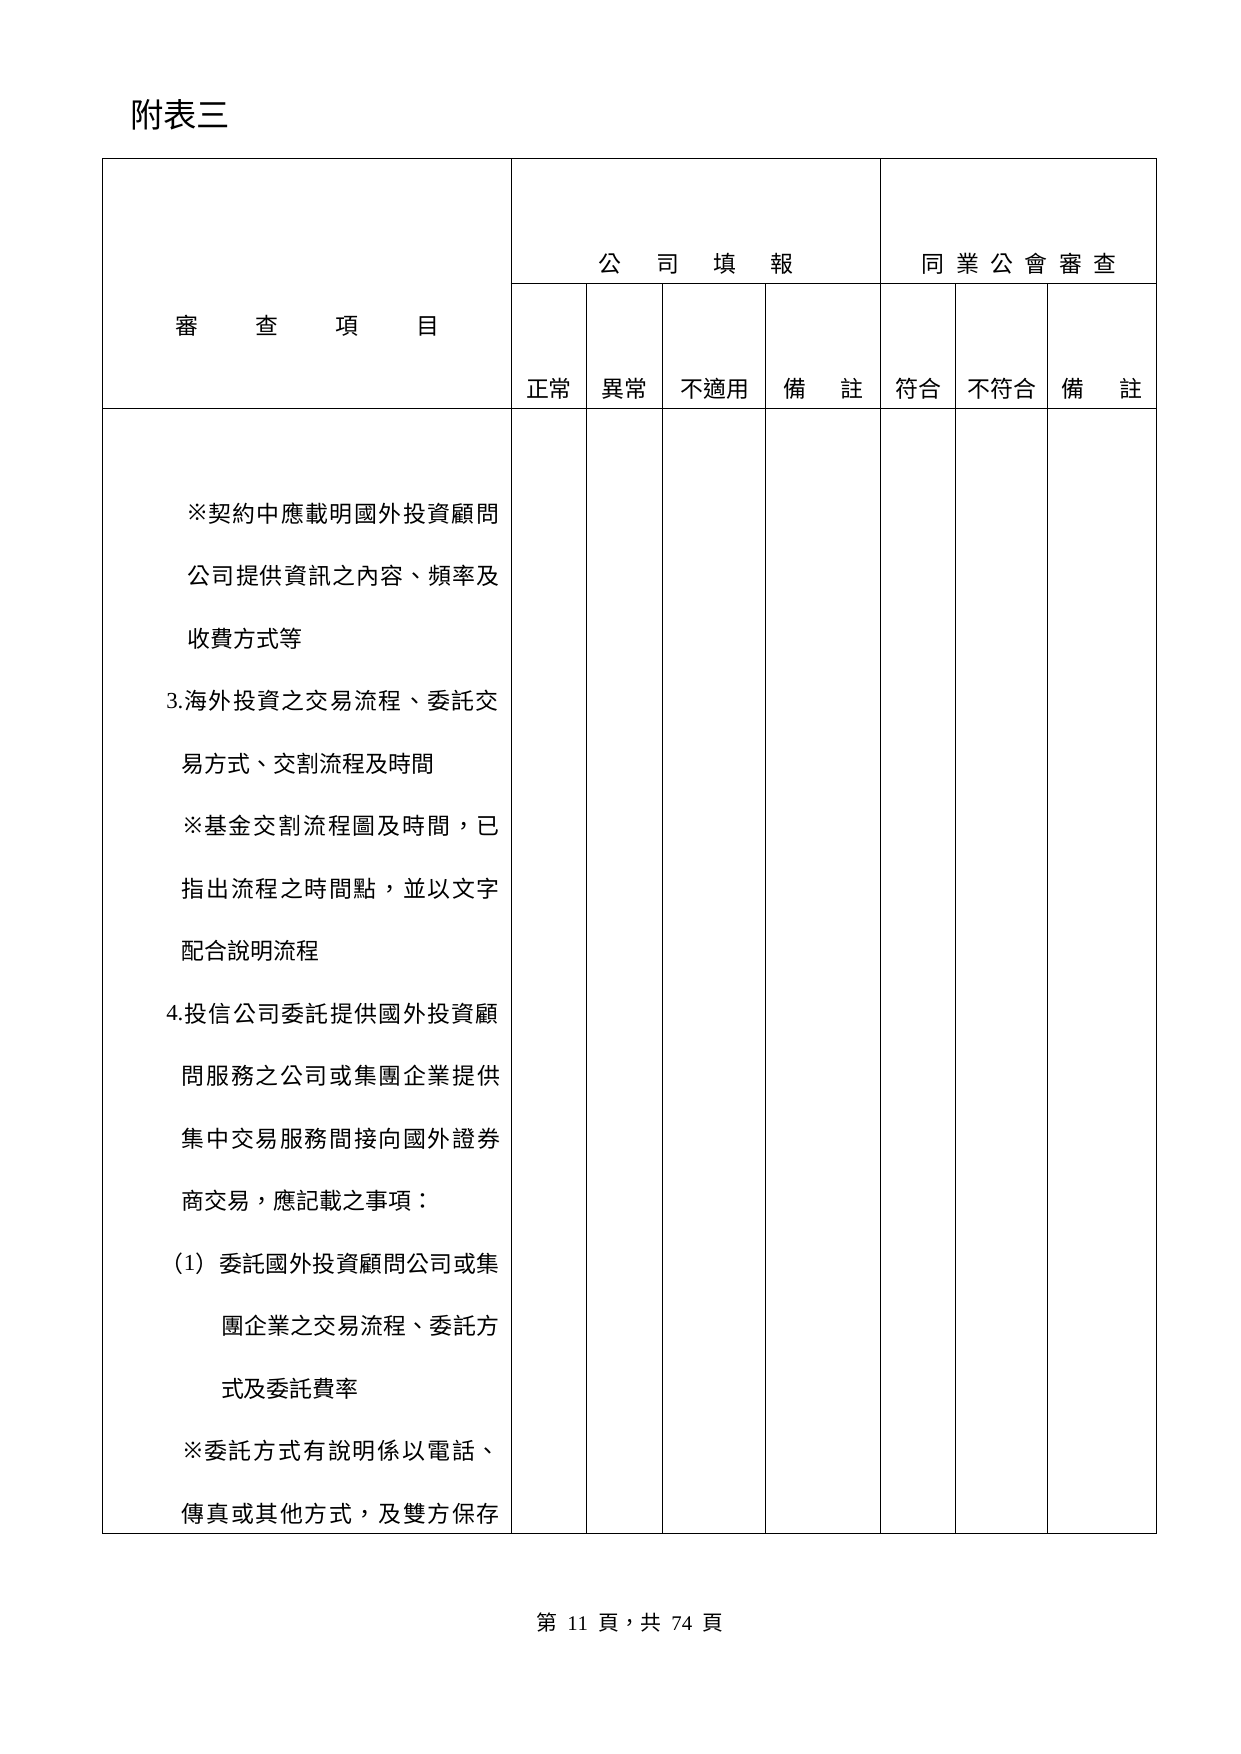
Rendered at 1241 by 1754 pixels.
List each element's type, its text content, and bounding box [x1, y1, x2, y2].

table_cell [956, 409, 1047, 1533]
table_cell [663, 409, 765, 1533]
table_cell 符合 [881, 284, 955, 408]
table_cell 不符合 [956, 284, 1047, 408]
table_cell 備 註 [1048, 284, 1156, 408]
table_cell [766, 409, 880, 1533]
table_cell [881, 409, 955, 1533]
table_cell 不適用 [663, 284, 765, 408]
table_cell [1048, 409, 1156, 1533]
table_cell [587, 409, 662, 1533]
table_header 審 查 項 目 [103, 159, 511, 408]
table_cell 備 註 [766, 284, 880, 408]
table_cell 正常 [512, 284, 586, 408]
table_cell 【發行計畫】 一、本次募集計畫重要內容： （一）發行額度 （二）投資地區及範圍 （三）投資基本方針、策略、特色及定位 ※固定收益型基金應敘述債券部位Duration之管理政策 ※基金「操作方式」除敘明基金之投資標的外，應說明實際操作方式 ※「避險操作」除敘明匯率避險，應說明因應投資標的之避險方式 ※平衡型基金應敘明債券部位的投資策略 ※組合型基金應敘明投資子基金各類股份之投資決策 ※保本型基金應敘明因應投資人提前買回之處理機制 （四）募集能力與經理能力 （五）預計基金成立時之規模 （六）對公司及證券市場可能產生之影響及其效益之評估 （七）基金保管機構遴選標準與估評過程及結果 ※應檢附保管機構信用評等資料 （八）債券型基金應再載明下列事項： 1.潛在申購客戶之名單與申購金額及其變動風險之評估與管理 2.投資標的與操作方式 3.交易對象評估作業 4.交易及交割管理作業 （九）涉及海外投資應再載明下列事項： 1.取得海外資訊之管道（應載明取得即時資訊之方式；如屬跨國投資者，亦須載明取得各投資國家相關投資資訊之方式 2.海外顧問契約之重要條款 ※應提供所簽訂之海外顧問契約及中譯本 ※契約中應載明國外投資顧問公司提供資訊之內容、頻率及收費方式等 3.海外投資之交易流程、委託交易方式、交割流程及時間 ※基金交割流程圖及時間，已指出流程之時間點，並以文字配合說明流程 4.投信公司委託提供國外投資顧問服務之公司或集團企業提供集中交易服務間接向國外證券商交易，應記載之事項： （1）委託國外投資顧問公司或集團企業之交易流程、委託方式及委託費率 ※委託方式有說明係以電話、傳真或其他方式，及雙方保存方式及保存時間 （2）委託國外投資顧問公司或集團企業之風險控管程序，及國外投資顧問公司或其集團企業機構本身之風險控管程序 （3）國外投資顧問公司或集團企業對國外交易對象之評估作業 （4）委託契約之重要內容： 國外投資顧問公司或集團企業就該基金之投資無決定權，所有交易須由投信公司作成投資決定後方得交付執行 公司有權查閱委託交易細節，所有交易並不得有損及該基金受益人權益之情事 錯帳處理作業及責任歸屬 文件資料保存方式及年限 委託費率 （十）追加募集案件應再載明下列事項： 1.開放買回之日期及該日起至申請（報）送件日是否屆滿1個月 2.申請（報）日前5個營業日平均已發行單位數占原申請核准或申報生效發行單位數之比率及是否達95%以上 二、 本次募集基金與公司已發行基金之比較： （一）投資地區及標的 （二）投資基本方針、策略、特色 三、行銷方式： （一）最近募集3個基金之銷售經驗： 1.該等基金成立時之規模及自然人分散情形 2.經理公司及銷售機構之銷售單位及比例 （二）預計本基金申請成立時自然人投資分散情形 （三）本次銷售機構之遴選過程 四、本次募集(追加募集)發行計劃之必要性、可行性評估 五、各類型基金應載明事項： （一）證券投資信託事業申請募集具資產配置理念之傘型基金，應增列各子基金間之關聯性、資產配置理念及風險之區隔，並分析比較其異同點 （二）申請募集指數型基金，應載明下列事項： 1.非以臺灣證券交易所/櫃檯買賣中心自行編製或與國外指數公司合作編製之指數者，檢證並具體說明標的指數符合下列條件： （1）指數編製者應具有編製指數之專業能力及經驗 （2）指數應對所界定之市場具有代表性 （3）指數成分證券應具備分散性及流通性 （4）指數資訊應充分揭露並易於取得 （5）無違反其他法令規定之情事 2.指數編製方式及經理公司追踪、模擬或複製表現之操作方式 3.基金表現與指數表現之差異比較，其比較方式應載明其定義及計算公式(含調整投資組合方式，以及基金投資於指數具代表性之成分證券樣本時，為使該樣本明確反映指數整體特色之抽樣及操作方式) 4.投資人取得前揭指數組成調整、基金與指數表現差異比較等最新基金資訊及其他重要資訊之途徑 5.風險控管方式 （三）申請募集保本型基金，應載明證券投資信託事業應就匯率變動對保本所可能造成之影響；發行保護型之保本基金，應明定因應受益人提前買回處分資產及到期時達成保護本金之相關控管機制，並於公開說明書中揭露 （四）申請募集指數股票型基金，應載明下列事項： 1.發行人資格之說明 2.非以臺灣證券交易所/櫃檯買賣中心自行編製或與國外指數公司合作編製之指數者，檢證並具體說明標的指數符合下列條件： （1）指數編製者應具有編製指數之專業能力及經驗 （2）指數應對所界定之市場具有代表性 （3）指數成分證券應具備分散性及流通性 （4）指數資訊應充分揭露並易於取得 （5）無違反其他法令規定之情事 3.國外技術顧問對象之基本資料及發行經驗說明 4.上市交易及實物申購、買回之方式及程序（或其他替代方案） 5.指數編製方式及經理公司複製指數表現之操作方式 6.風險控管方式 7.參與契約之重要內容 （1）簽約主體 （2）參與證券商之資格條件、義務與責任 （3）實物申購相關事宜（或其他替代方式） （4）實物買回相關事宜（或其他替代方式） （5）參與證券商所受報酬之計算相關事宜 （6）參與契約之終止相關事宜 （7）參與契約未規定事項應依相關法令、證券交易所與證券集中保管事業相關規章規定辦理 8.預計基金成立時參與之證券商之名單 六、其他應載明事項 [103, 409, 511, 1533]
table_header 同 業 公 會 審 查 [881, 159, 1156, 283]
table_cell 異常 [587, 284, 662, 408]
table_header 公 司 填 報 [512, 159, 880, 283]
table_cell [512, 409, 586, 1533]
